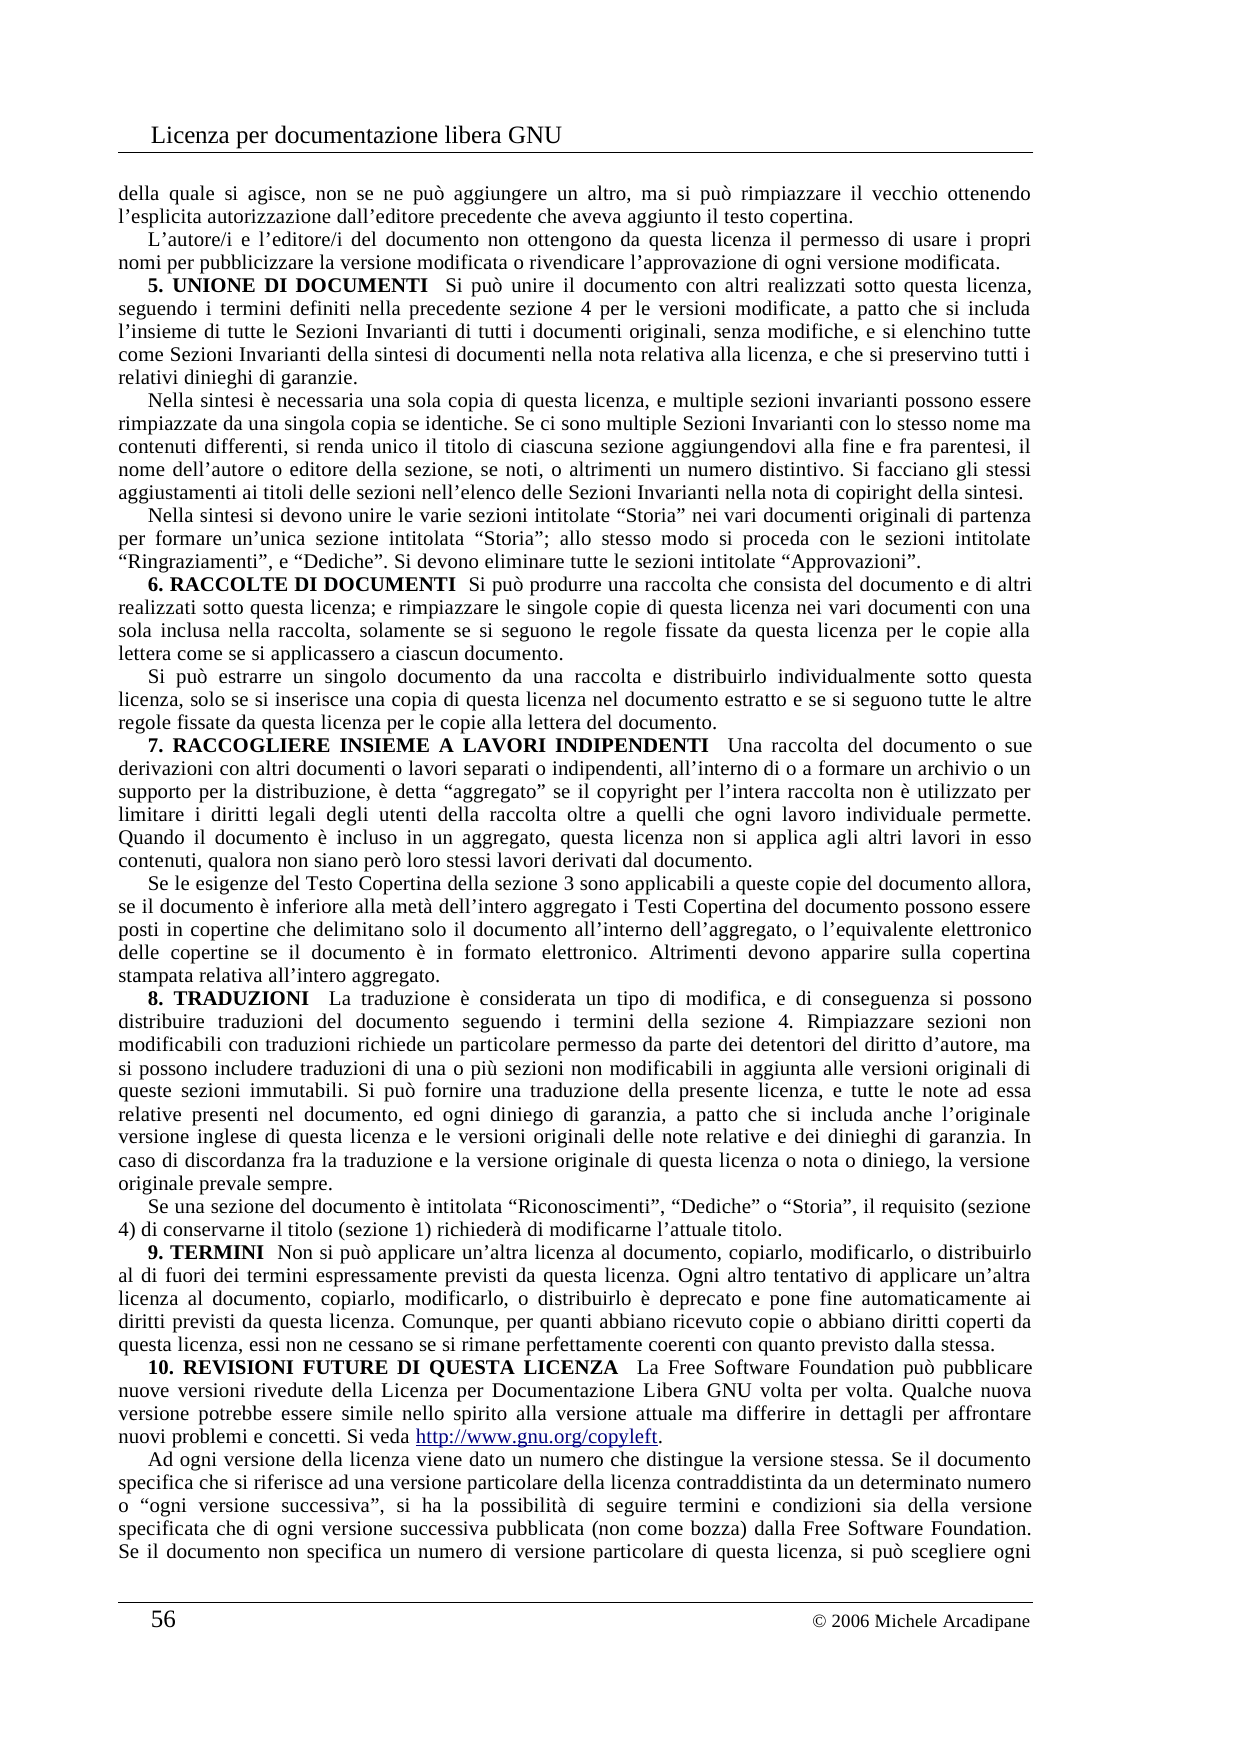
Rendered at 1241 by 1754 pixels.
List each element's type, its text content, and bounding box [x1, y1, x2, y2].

text della quale si agisce, non se ne può aggiungere un altro, ma si può rimpiazzare il vecchio ottenendo l’esplicita autorizzazione dall’editore precedente che aveva aggiunto il testo copertina. [118, 182, 1033, 228]
text L’autore/i e l’editore/i del documento non ottengono da questa licenza il permesso di usare i propri nomi per pubblicizzare la versione modificata o rivendicare l’approvazione di ogni versione modificata. [118, 228, 1033, 274]
text Se una sezione del documento è intitolata “Riconoscimenti”, “Dediche” o “Storia”, il requisito (sezione 4) di conservarne il titolo (sezione 1) richiederà di modificarne l’attuale titolo. [118, 1194, 1033, 1241]
text Ad ogni versione della licenza viene dato un numero che distingue la versione stessa. Se il documento specifica che si riferisce ad una versione particolare della licenza contraddistinta da un determinato numero o “ogni versione successiva”, si ha la possibilità di seguire termini e condizioni sia della versione specificata che di ogni versione successiva pubblicata (non come bozza) dalla Free Software Foundation. Se il documento non specifica un numero di versione particolare di questa licenza, si può scegliere ogni [118, 1448, 1033, 1563]
text Nella sintesi si devono unire le varie sezioni intitolate “Storia” nei vari documenti originali di partenza per formare un’unica sezione intitolata “Storia”; allo stesso modo si proceda con le sezioni intitolate “Ringraziamenti”, e “Dediche”. Si devono eliminare tutte le sezioni intitolate “Approvazioni”. [118, 504, 1033, 573]
text Se le esigenze del Testo Copertina della sezione 3 sono applicabili a queste copie del documento allora, se il documento è inferiore alla metà dell’intero aggregato i Testi Copertina del documento possono essere posti in copertine che delimitano solo il documento all’interno dell’aggregato, o l’equivalente elettronico delle copertine se il documento è in formato elettronico. Altrimenti devono apparire sulla copertina stampata relativa all’intero aggregato. [118, 872, 1033, 987]
text 7. RACCOGLIERE INSIEME A LAVORI INDIPENDENTI Una raccolta del documento o sue derivazioni con altri documenti o lavori separati o indipendenti, all’interno di o a formare un archivio o un supporto per la distribuzione, è detta “aggregato” se il copyright per l’intera raccolta non è utilizzato per limitare i diritti legali degli utenti della raccolta oltre a quelli che ogni lavoro individuale permette. Quando il documento è incluso in un aggregato, questa licenza non si applica agli altri lavori in esso contenuti, qualora non siano però loro stessi lavori derivati dal documento. [118, 734, 1033, 872]
text 9. TERMINI Non si può applicare un’altra licenza al documento, copiarlo, modificarlo, o distribuirlo al di fuori dei termini espressamente previsti da questa licenza. Ogni altro tentativo di applicare un’altra licenza al documento, copiarlo, modificarlo, o distribuirlo è deprecato e pone fine automaticamente ai diritti previsti da questa licenza. Comunque, per quanti abbiano ricevuto copie o abbiano diritti coperti da questa licenza, essi non ne cessano se si rimane perfettamente coerenti con quanto previsto dalla stessa. [118, 1241, 1033, 1356]
text Nella sintesi è necessaria una sola copia di questa licenza, e multiple sezioni invarianti possono essere rimpiazzate da una singola copia se identiche. Se ci sono multiple Sezioni Invarianti con lo stesso nome ma contenuti differenti, si renda unico il titolo di ciascuna sezione aggiungendovi alla fine e fra parentesi, il nome dell’autore o editore della sezione, se noti, o altrimenti un numero distintivo. Si facciano gli stessi aggiustamenti ai titoli delle sezioni nell’elenco delle Sezioni Invarianti nella nota di copiright della sintesi. [118, 389, 1033, 504]
text 10. REVISIONI FUTURE DI QUESTA LICENZA La Free Software Foundation può pubblicare nuove versioni rivedute della Licenza per Documentazione Libera GNU volta per volta. Qualche nuova versione potrebbe essere simile nello spirito alla versione attuale ma differire in dettagli per affrontare nuovi problemi e concetti. Si veda http://www.gnu.org/copyleft. [118, 1356, 1033, 1448]
text 5. UNIONE DI DOCUMENTI Si può unire il documento con altri realizzati sotto questa licenza, seguendo i termini definiti nella precedente sezione 4 per le versioni modificate, a patto che si includa l’insieme di tutte le Sezioni Invarianti di tutti i documenti originali, senza modifiche, e si elenchino tutte come Sezioni Invarianti della sintesi di documenti nella nota relativa alla licenza, e che si preservino tutti i relativi dinieghi di garanzie. [118, 274, 1033, 389]
text Si può estrarre un singolo documento da una raccolta e distribuirlo individualmente sotto questa licenza, solo se si inserisce una copia di questa licenza nel documento estratto e se si seguono tutte le altre regole fissate da questa licenza per le copie alla lettera del documento. [118, 665, 1033, 734]
text 8. TRADUZIONI La traduzione è considerata un tipo di modifica, e di conseguenza si possono distribuire traduzioni del documento seguendo i termini della sezione 4. Rimpiazzare sezioni non modificabili con traduzioni richiede un particolare permesso da parte dei detentori del diritto d’autore, ma si possono includere traduzioni di una o più sezioni non modificabili in aggiunta alle versioni originali di queste sezioni immutabili. Si può fornire una traduzione della presente licenza, e tutte le note ad essa relative presenti nel documento, ed ogni diniego di garanzia, a patto che si includa anche l’originale versione inglese di questa licenza e le versioni originali delle note relative e dei dinieghi di garanzia. In caso di discordanza fra la traduzione e la versione originale di questa licenza o nota o diniego, la versione originale prevale sempre. [118, 987, 1033, 1194]
text 6. RACCOLTE DI DOCUMENTI Si può produrre una raccolta che consista del documento e di altri realizzati sotto questa licenza; e rimpiazzare le singole copie di questa licenza nei vari documenti con una sola inclusa nella raccolta, solamente se si seguono le regole fissate da questa licenza per le copie alla lettera come se si applicassero a ciascun documento. [118, 573, 1033, 665]
